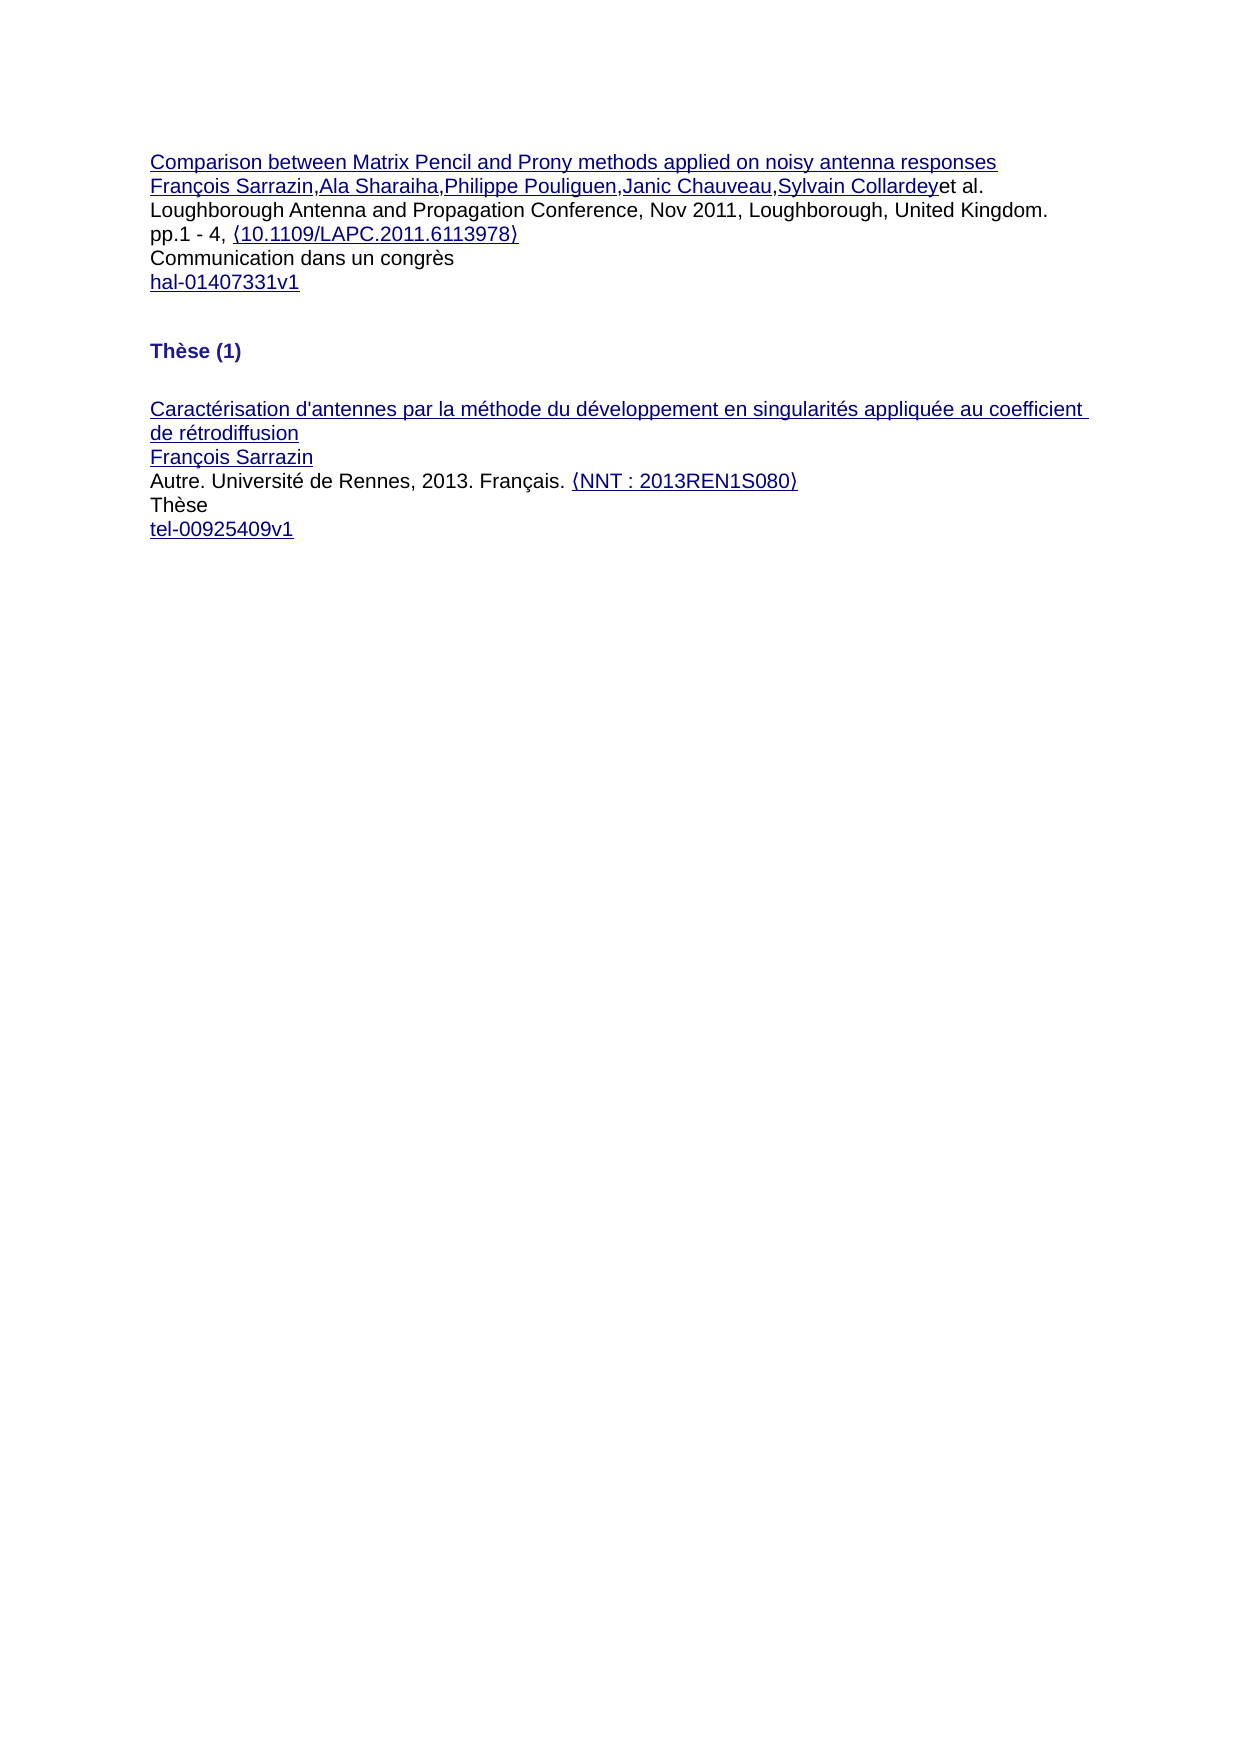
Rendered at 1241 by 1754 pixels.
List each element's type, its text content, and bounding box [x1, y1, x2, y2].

table_header Caractérisation d'antennes par la méthode du développement en singularités appliquée au coefficient de rétrodiffusion François Sarrazin Autre. Université de Rennes, 2013. Français. ⟨NNT : 2013REN1S080⟩ Thèse tel-00925409v1 [150, 397, 1090, 541]
table_cell Comparison between Matrix Pencil and Prony methods applied on noisy antenna responses François Sarrazin,Ala Sharaiha,Philippe Pouliguen,Janic Chauveau,Sylvain Collardeyet al. Loughborough Antenna and Propagation Conference, Nov 2011, Loughborough, United Kingdom. pp.1 - 4, ⟨10.1109/LAPC.2011.6113978⟩ Communication dans un congrès hal-01407331v1 [150, 150, 1090, 294]
subtitle Thèse (1) [150, 338, 1090, 362]
